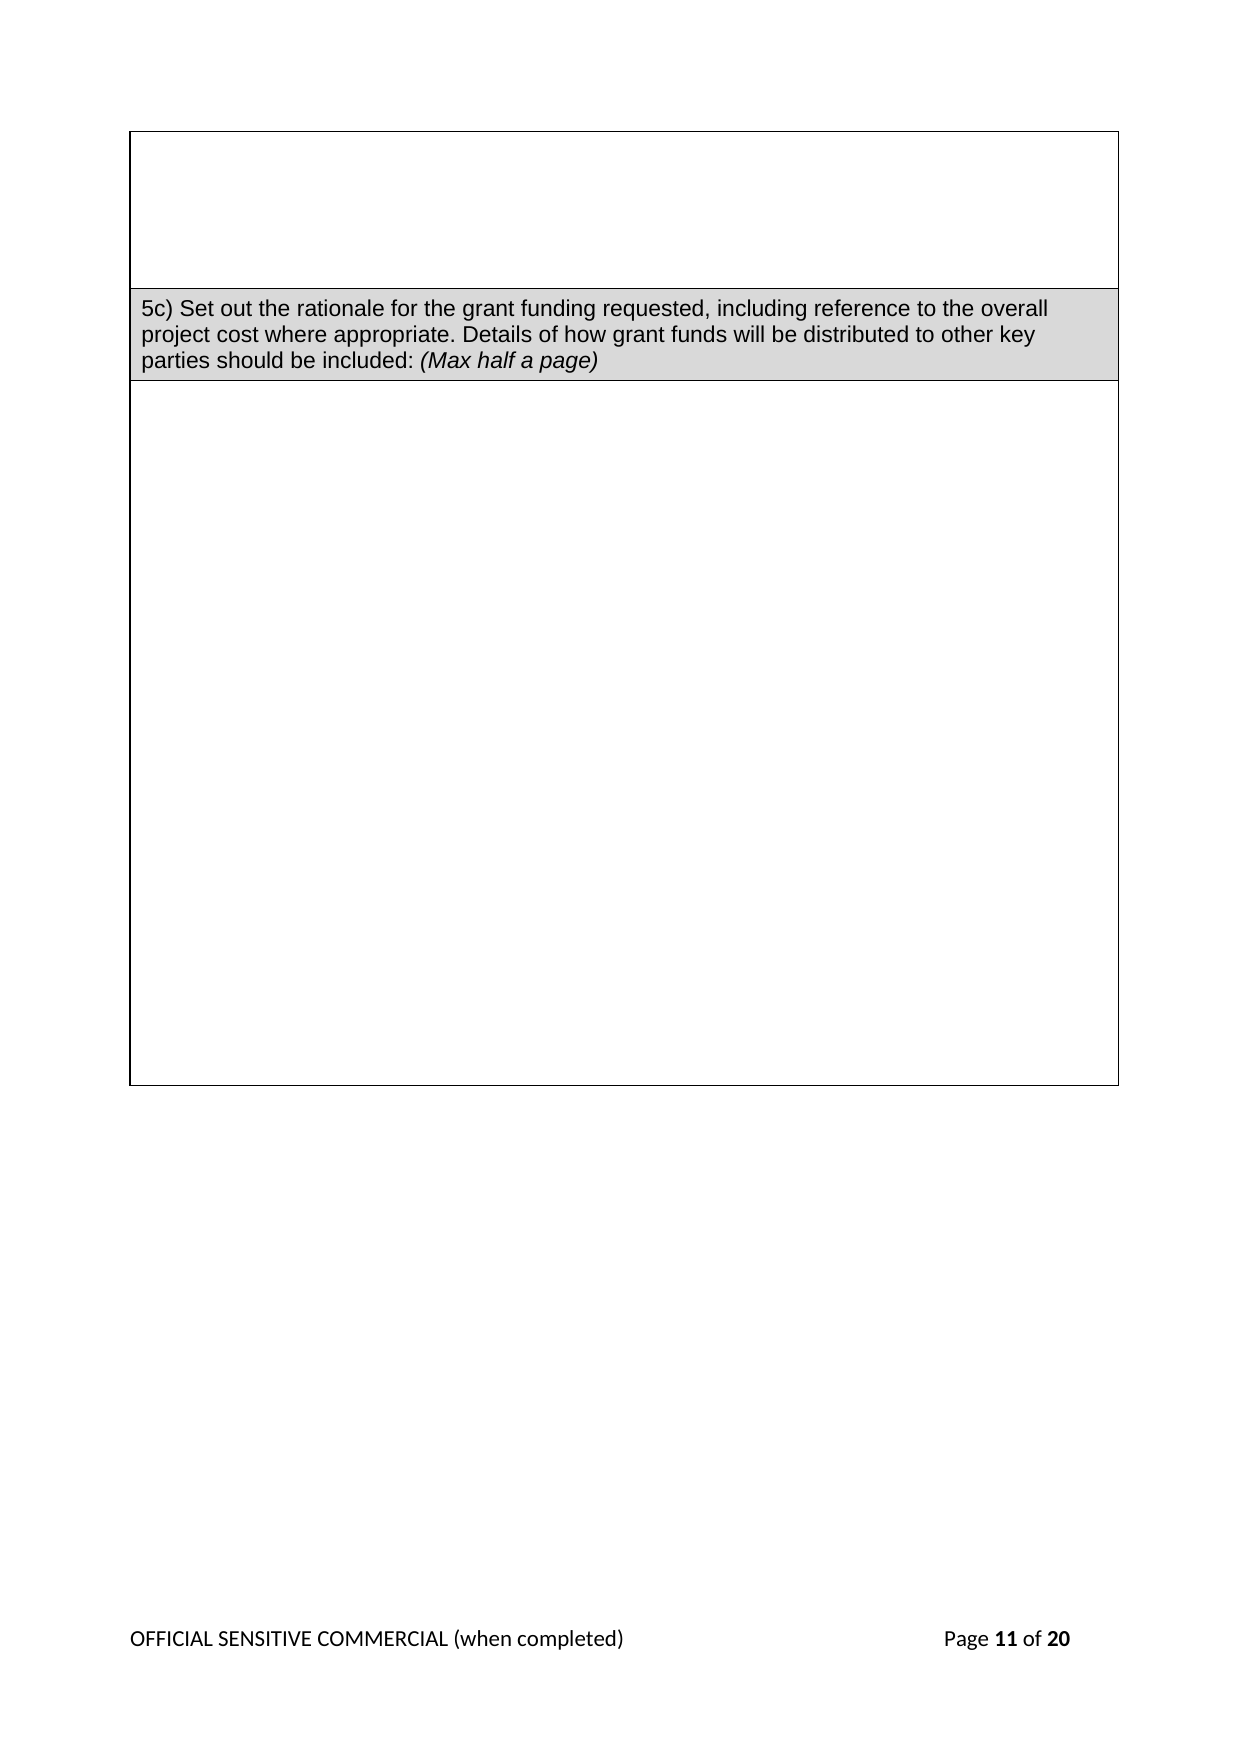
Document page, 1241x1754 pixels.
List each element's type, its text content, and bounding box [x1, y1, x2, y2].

table_cell [131, 381, 1118, 1084]
table_cell [131, 132, 1118, 287]
table_cell 5c) Set out the rationale for the grant funding requested, including reference to the overall project cost where appropriate. Details of how grant funds will be distributed to other key parties should be included: (Max half a page) [131, 289, 1118, 380]
